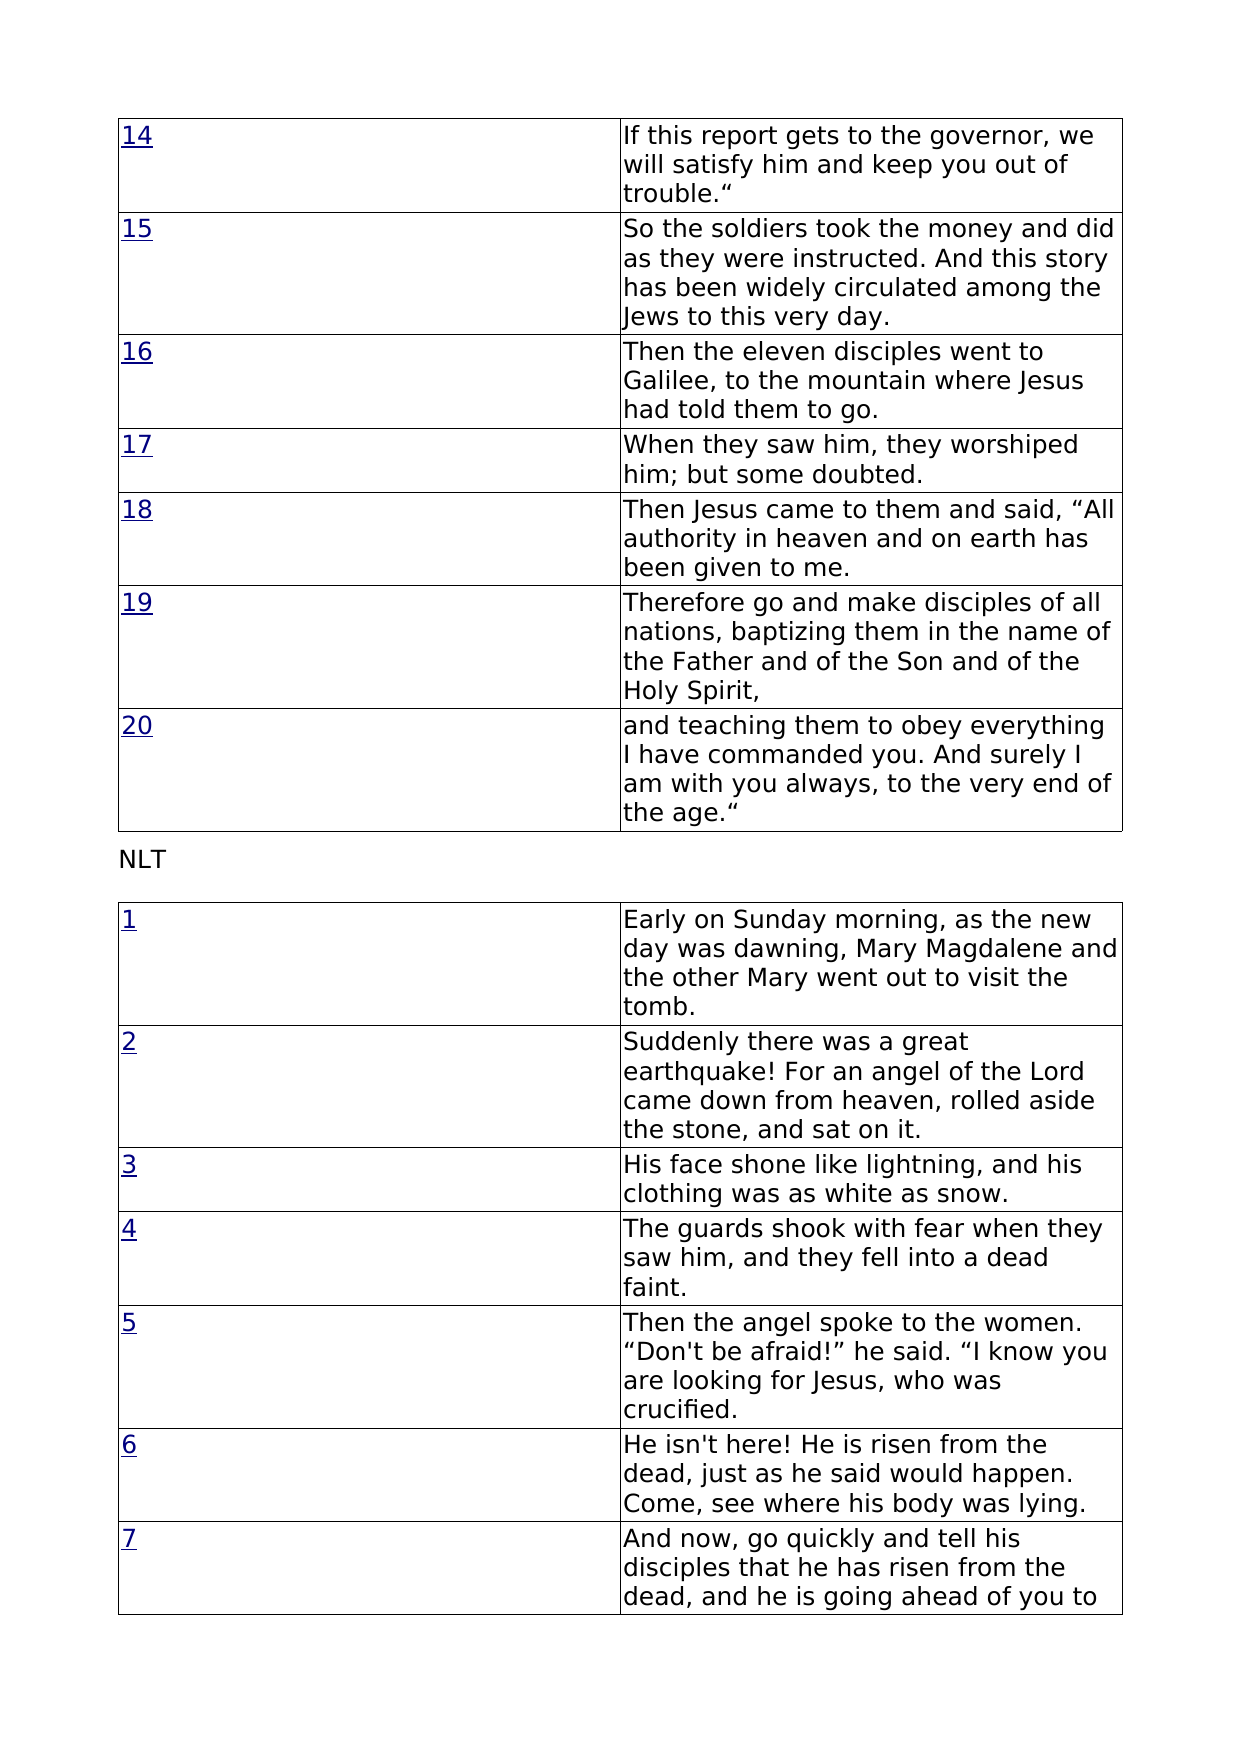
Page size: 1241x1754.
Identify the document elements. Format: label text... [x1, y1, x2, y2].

table_cell Therefore go and make disciples of all nations, baptizing them in the name of the Father and of the Son and of the Holy Spirit, [621, 586, 1122, 708]
table_header Early on Sunday morning, as the new day was dawning, Mary Magdalene and the other Mary went out to visit the tomb. [621, 903, 1122, 1024]
table_cell Then the eleven disciples went to Galilee, to the mountain where Jesus had told them to go. [621, 335, 1122, 428]
table_cell So the soldiers took the money and did as they were instructed. And this story has been widely circulated among the Jews to this very day. [621, 213, 1122, 334]
table_cell 20 [119, 709, 620, 831]
table_cell 4 [119, 1212, 620, 1305]
table_cell If this report gets to the governor, we will satisfy him and keep you out of trouble.“ [621, 119, 1122, 212]
table_cell And now, go quickly and tell his disciples that he has risen from the dead, and he is going ahead of you to [621, 1522, 1122, 1614]
table_cell When they saw him, they worshiped him; but some doubted. [621, 429, 1122, 492]
table_cell 17 [119, 429, 620, 492]
table_header 1 [119, 903, 620, 1024]
table_cell 19 [119, 586, 620, 708]
table_cell Then the angel spoke to the women. “Don't be afraid!” he said. “I know you are looking for Jesus, who was crucified. [621, 1306, 1122, 1427]
table_cell 18 [119, 493, 620, 585]
table_cell and teaching them to obey everything I have commanded you. And surely I am with you always, to the very end of the age.“ [621, 709, 1122, 831]
table_cell 2 [119, 1026, 620, 1147]
table_cell Suddenly there was a great earthquake! For an angel of the Lord came down from heaven, rolled aside the stone, and sat on it. [621, 1026, 1122, 1147]
table_cell His face shone like lightning, and his clothing was as white as snow. [621, 1148, 1122, 1211]
text NLT [118, 845, 1122, 874]
table_cell 15 [119, 213, 620, 334]
table_cell He isn't here! He is risen from the dead, just as he said would happen. Come, see where his body was lying. [621, 1429, 1122, 1521]
table_cell 7 [119, 1522, 620, 1614]
table_cell 14 [119, 119, 620, 212]
table_cell 6 [119, 1429, 620, 1521]
table_cell Then Jesus came to them and said, “All authority in heaven and on earth has been given to me. [621, 493, 1122, 585]
table_cell 5 [119, 1306, 620, 1427]
table_cell 3 [119, 1148, 620, 1211]
table_cell 16 [119, 335, 620, 428]
table_cell The guards shook with fear when they saw him, and they fell into a dead faint. [621, 1212, 1122, 1305]
